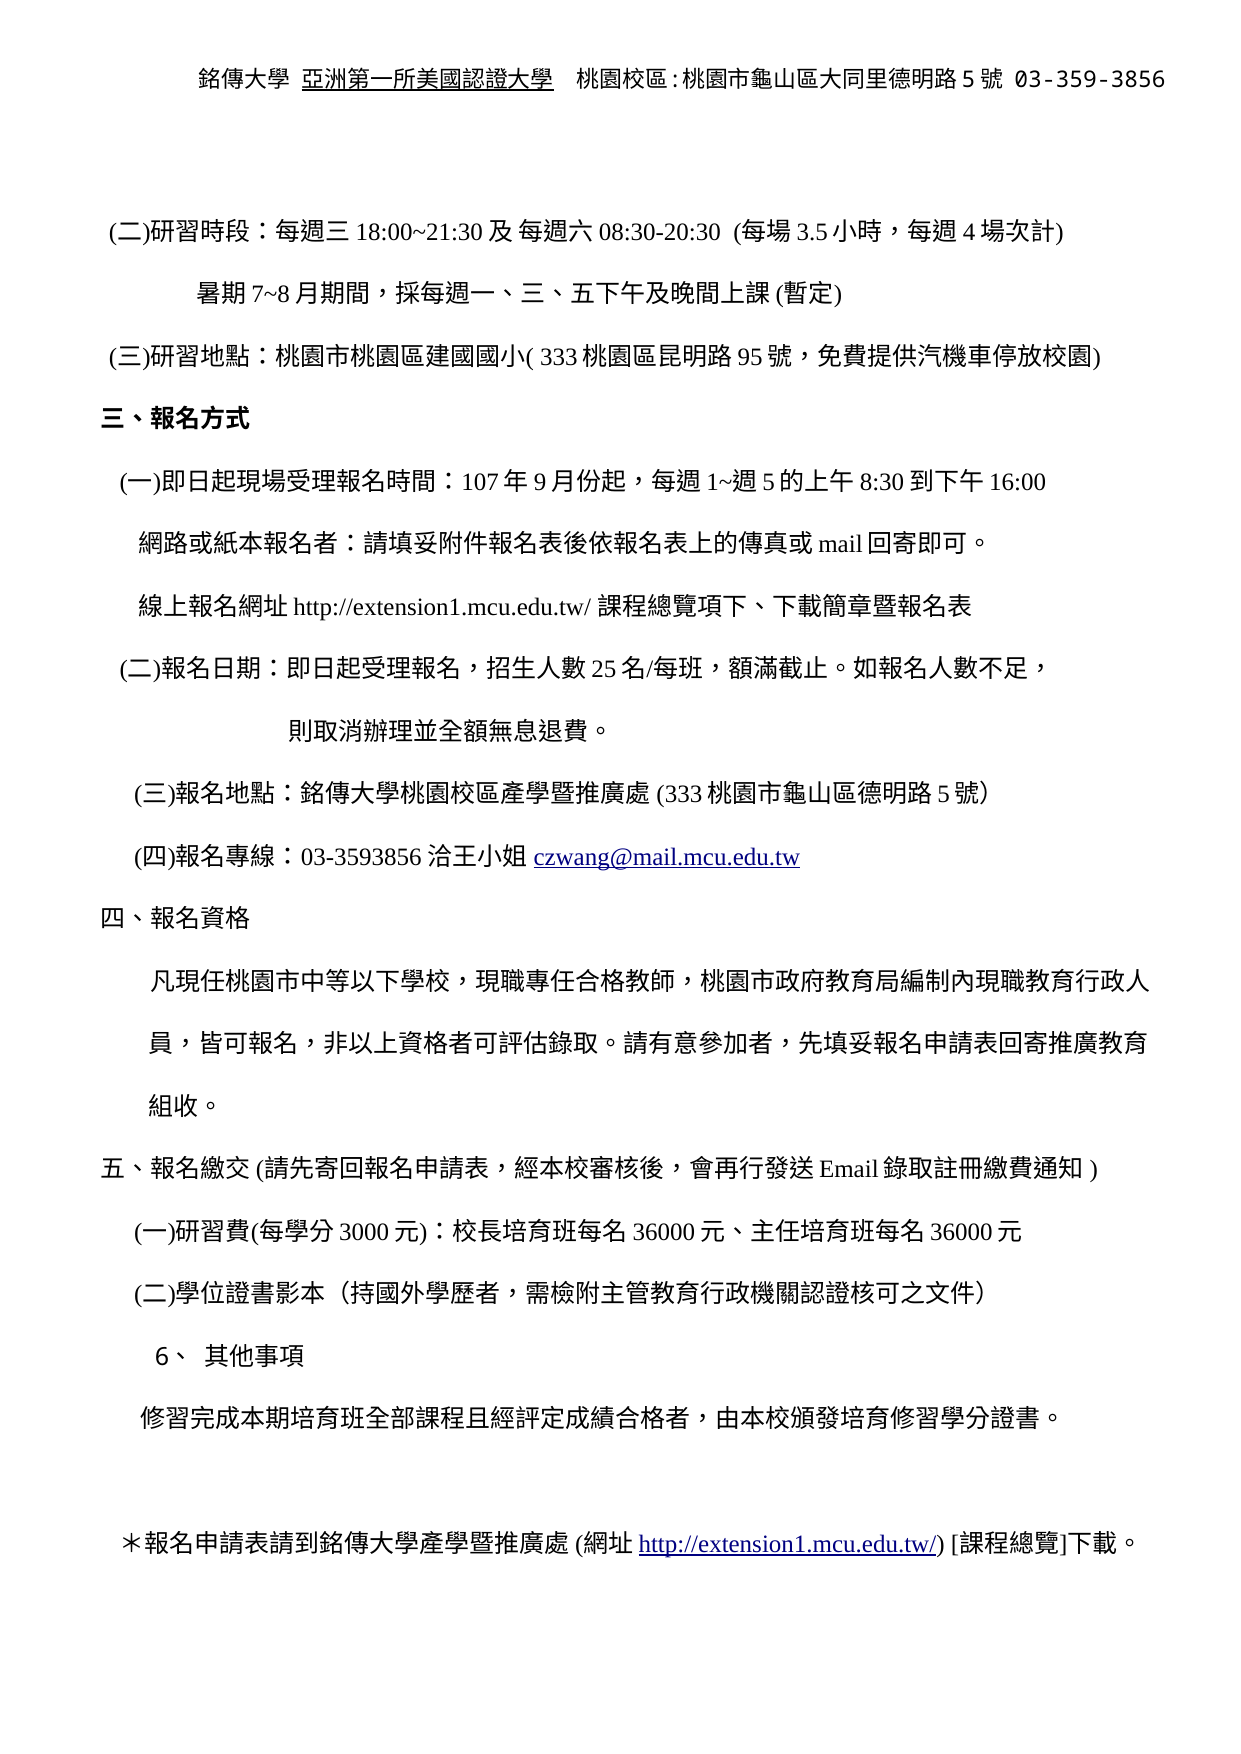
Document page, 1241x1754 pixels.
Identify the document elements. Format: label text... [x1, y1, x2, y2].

text 四、報名資格 [75, 875, 1165, 938]
text (三)研習地點：桃園市桃園區建國國小( 333桃園區昆明路95號，免費提供汽機車停放校園) [90, 313, 1165, 375]
text (一)即日起現場受理報名時間：107年9月份起，每週1~週5的上午8:30到下午16:00 [100, 438, 1165, 500]
text 凡現任桃園市中等以下學校，現職專任合格教師，桃園市政府教育局編制內現職教育行政人員，皆可報名，非以上資格者可評估錄取。請有意參加者，先填妥報名申請表回寄推廣教育組收。 [149, 938, 1165, 1125]
text (三)報名地點：銘傳大學桃園校區產學暨推廣處 (333桃園市龜山區德明路5號） [75, 750, 1165, 813]
text (二)報名日期：即日起受理報名，招生人數25名/每班，額滿截止。如報名人數不足， [100, 625, 1165, 688]
text ＊報名申請表請到銘傳大學產學暨推廣處 (網址http://extension1.mcu.edu.tw/) [課程總覽]下載。 [119, 1500, 1195, 1563]
text 三、報名方式 [75, 375, 1165, 438]
text 暑期7~8月期間，採每週一、三、五下午及晚間上課 (暫定) [90, 250, 1165, 313]
text (二)學位證書影本（持國外學歷者，需檢附主管教育行政機關認證核可之文件） [75, 1250, 1165, 1313]
text 修習完成本期培育班全部課程且經評定成績合格者，由本校頒發培育修習學分證書。 [134, 1375, 1165, 1438]
text 則取消辦理並全額無息退費。 [75, 688, 1165, 750]
text (二)研習時段：每週三18:00~21:30及 每週六08:30-20:30 (每場3.5小時，每週4場次計) [90, 188, 1165, 250]
text (一)研習費(每學分3000元)：校長培育班每名36000元、主任培育班每名36000元 [75, 1188, 1165, 1250]
list 其他事項 [154, 1313, 1165, 1375]
text 網路或紙本報名者：請填妥附件報名表後依報名表上的傳真或mail回寄即可。 [100, 500, 1165, 563]
text 五、報名繳交 (請先寄回報名申請表，經本校審核後，會再行發送Email錄取註冊繳費通知 ) [75, 1125, 1165, 1188]
text 線上報名網址http://extension1.mcu.edu.tw/ 課程總覽項下、下載簡章暨報名表 [100, 563, 1165, 625]
text (四)報名專線：03-3593856 洽王小姐 czwang@mail.mcu.edu.tw [75, 813, 1165, 875]
